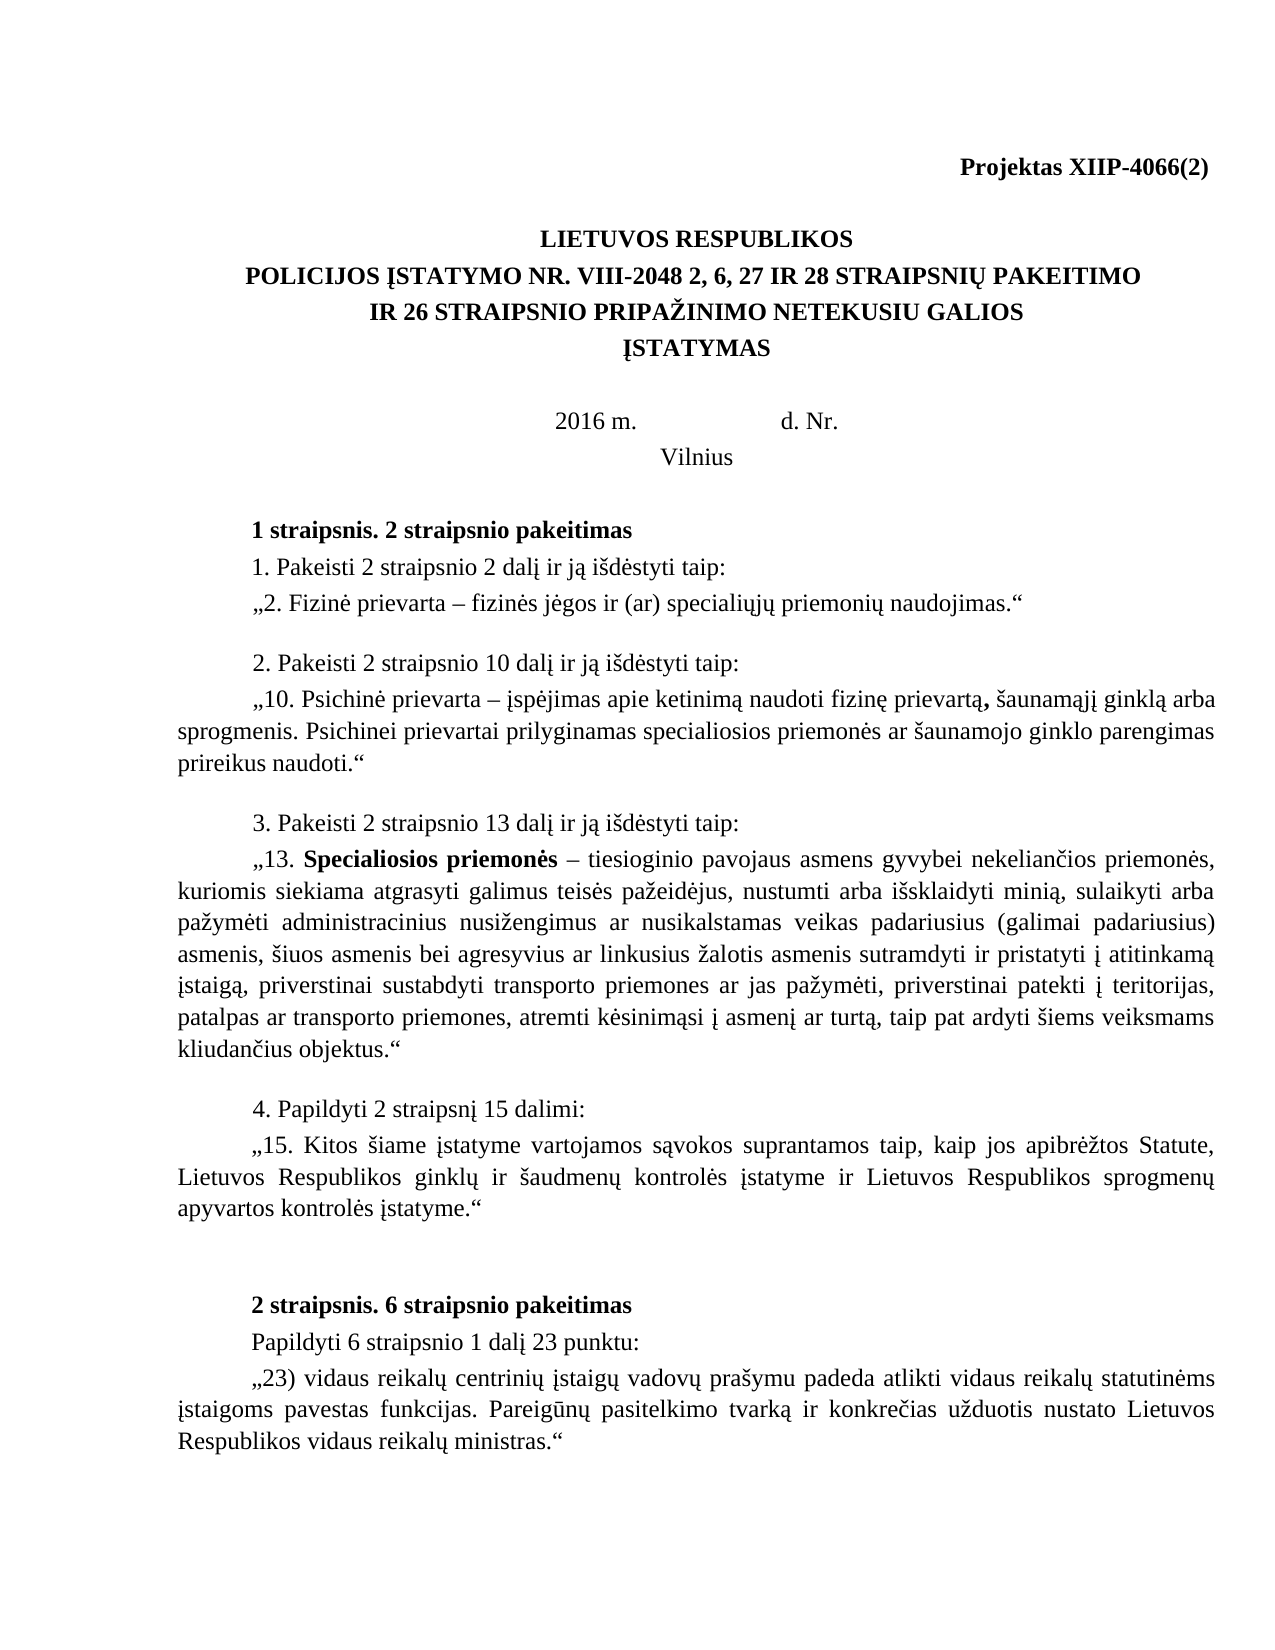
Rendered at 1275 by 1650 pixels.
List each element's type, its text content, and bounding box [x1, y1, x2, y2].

text Papildyti 6 straipsnio 1 dalį 23 punktu: [177, 1327, 1216, 1355]
text „2. Fizinė prievarta – fizinės jėgos ir (ar) specialiųjų priemonių naudojimas.“ [177, 588, 1216, 617]
text 2016 m. d. Nr. [177, 406, 1216, 435]
text „13. Specialiosios priemonės – tiesioginio pavojaus asmens gyvybei nekeliančios priemonės, kuriomis siekiama atgrasyti galimus teisės pažeidėjus, nustumti arba išsklaidyti minią, sulaikyti arba pažymėti administracinius nusižengimus ar nusikalstamas veikas padariusius (galimai padariusius) asmenis, šiuos asmenis bei agresyvius ar linkusius žalotis asmenis sutramdyti ir pristatyti į atitinkamą įstaigą, priverstinai sustabdyti transporto priemones ar jas pažymėti, priverstinai patekti į teritorijas, patalpas ar transporto priemones, atremti kėsinimąsi į asmenį ar turtą, taip pat ardyti šiems veiksmams kliudančius objektus.“ [177, 844, 1216, 1062]
text ĮSTATYMAS [177, 333, 1216, 362]
text „10. Psichinė prievarta – įspėjimas apie ketinimą naudoti fizinę prievartą, šaunamąjį ginklą arba sprogmenis. Psichinei prievartai prilyginamas specialiosios priemonės ar šaunamojo ginklo parengimas prireikus naudoti.“ [177, 684, 1216, 776]
text 2. Pakeisti 2 straipsnio 10 dalį ir ją išdėstyti taip: [177, 648, 1216, 677]
text 1. Pakeisti 2 straipsnio 2 dalį ir ją išdėstyti taip: [177, 552, 1216, 580]
text 4. Papildyti 2 straipsnį 15 dalimi: [177, 1094, 1216, 1123]
text 1 straipsnis. 2 straipsnio pakeitimas [177, 515, 1216, 544]
text „23) vidaus reikalų centrinių įstaigų vadovų prašymu padeda atlikti vidaus reikalų statutinėms įstaigoms pavestas funkcijas. Pareigūnų pasitelkimo tvarką ir konkrečias užduotis nustato Lietuvos Respublikos vidaus reikalų ministras.“ [177, 1363, 1216, 1455]
text Vilnius [177, 442, 1216, 471]
text 3. Pakeisti 2 straipsnio 13 dalį ir ją išdėstyti taip: [177, 808, 1216, 837]
text LIETUVOS RESPUBLIKOS [177, 224, 1216, 253]
text 2 straipsnis. 6 straipsnio pakeitimas [177, 1290, 1216, 1319]
text IR 26 straipSnio pripažinimo netekusiu galios [177, 297, 1216, 326]
text „15. Kitos šiame įstatyme vartojamos sąvokos suprantamos taip, kaip jos apibrėžtos Statute, Lietuvos Respublikos ginklų ir šaudmenų kontrolės įstatyme ir Lietuvos Respublikos sprogmenų apyvartos kontrolės įstatyme.“ [177, 1130, 1216, 1222]
text Projektas XIIP-4066(2) [177, 152, 1216, 180]
text POLICIJOS ĮSTATYMO NR. VIII-2048 2, 6, 27 ir 28 straipsnių PAKEITIMO [177, 261, 1216, 289]
